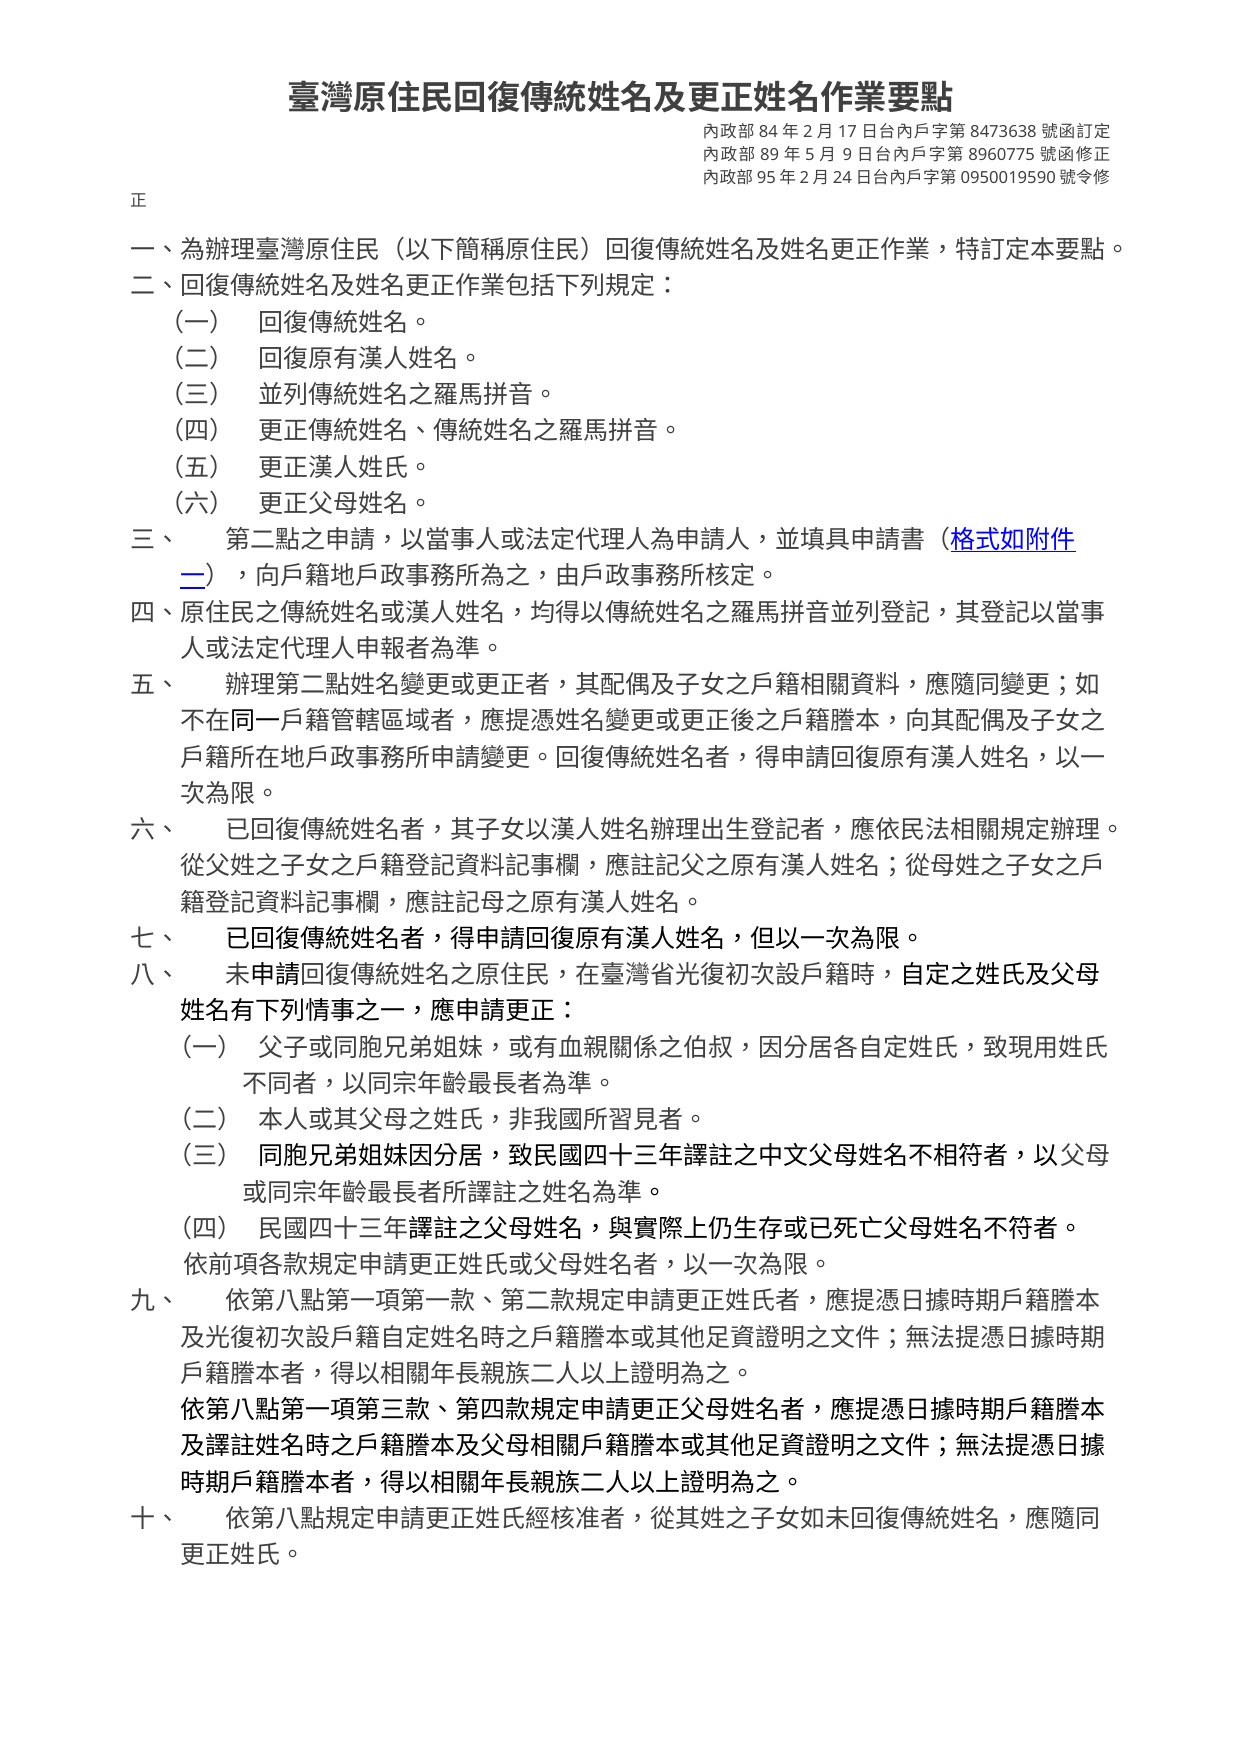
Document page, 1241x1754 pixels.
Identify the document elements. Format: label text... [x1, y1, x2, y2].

list 原住民之傳統姓名或漢人姓名，均得以傳統姓名之羅馬拼音並列登記，其登記以當事人或法定代理人申報者為準。 [130, 592, 1110, 664]
list 回復原有漢人姓名。 [159, 338, 1110, 374]
list 已回復傳統姓名者，其子女以漢人姓名辦理出生登記者，應依民法相關規定辦理。從父姓之子女之戶籍登記資料記事欄，應註記父之原有漢人姓名；從母姓之子女之戶籍登記資料記事欄，應註記母之原有漢人姓名。 [130, 809, 1110, 918]
list 為辦理臺灣原住民（以下簡稱原住民）回復傳統姓名及姓名更正作業，特訂定本要點。 [130, 229, 1110, 266]
list 回復傳統姓名。 [159, 302, 1110, 338]
text 二、回復傳統姓名及姓名更正作業包括下列規定： [130, 266, 1110, 302]
list 同胞兄弟姐妹因分居，致民國四十三年譯註之中文父母姓名不相符者，以父母或同宗年齡最長者所譯註之姓名為準。 [167, 1136, 1110, 1208]
list 父子或同胞兄弟姐妹，或有血親關係之伯叔，因分居各自定姓氏，致現用姓氏不同者，以同宗年齡最長者為準。 [167, 1027, 1110, 1099]
list 已回復傳統姓名者，得申請回復原有漢人姓名，但以一次為限。 [130, 918, 1110, 954]
text 內政部95年2月24日台內戶字第0950019590號令修正 [130, 165, 1110, 211]
text 內政部84年2月17日台內戶字第8473638號函訂定 [130, 119, 1110, 142]
text 依第八點第一項第三款、第四款規定申請更正父母姓名者，應提憑日據時期戶籍謄本及譯註姓名時之戶籍謄本及父母相關戶籍謄本或其他足資證明之文件；無法提憑日據時期戶籍謄本者，得以相關年長親族二人以上證明為之。 [180, 1389, 1110, 1498]
list 更正漢人姓氏。 [159, 447, 1110, 483]
list 更正父母姓名。 [159, 483, 1110, 519]
list 辦理第二點姓名變更或更正者，其配偶及子女之戶籍相關資料，應隨同變更；如不在同一戶籍管轄區域者，應提憑姓名變更或更正後之戶籍謄本，向其配偶及子女之戶籍所在地戶政事務所申請變更。回復傳統姓名者，得申請回復原有漢人姓名，以一次為限。 [130, 664, 1110, 809]
list 更正傳統姓名、傳統姓名之羅馬拼音。 [159, 411, 1110, 447]
list 並列傳統姓名之羅馬拼音。 [159, 374, 1110, 411]
text 臺灣原住民回復傳統姓名及更正姓名作業要點 [130, 71, 1110, 119]
list 本人或其父母之姓氏，非我國所習見者。 [167, 1099, 1110, 1136]
list 第二點之申請，以當事人或法定代理人為申請人，並填具申請書（格式如附件一），向戶籍地戶政事務所為之，由戶政事務所核定。 [130, 519, 1110, 592]
list 依第八點第一項第一款、第二款規定申請更正姓氏者，應提憑日據時期戶籍謄本及光復初次設戶籍自定姓名時之戶籍謄本或其他足資證明之文件；無法提憑日據時期戶籍謄本者，得以相關年長親族二人以上證明為之。 [130, 1281, 1110, 1389]
text 依前項各款規定申請更正姓氏或父母姓名者，以一次為限。 [183, 1244, 1110, 1281]
text 內政部89年5月 9日台內戶字第8960775號函修正 [130, 142, 1110, 165]
list 民國四十三年譯註之父母姓名，與實際上仍生存或已死亡父母姓名不符者。 [167, 1208, 1110, 1244]
list 依第八點規定申請更正姓氏經核准者，從其姓之子女如未回復傳統姓名，應隨同更正姓氏。 [130, 1498, 1110, 1571]
list 未申請回復傳統姓名之原住民，在臺灣省光復初次設戶籍時，自定之姓氏及父母姓名有下列情事之一，應申請更正： [130, 954, 1110, 1027]
